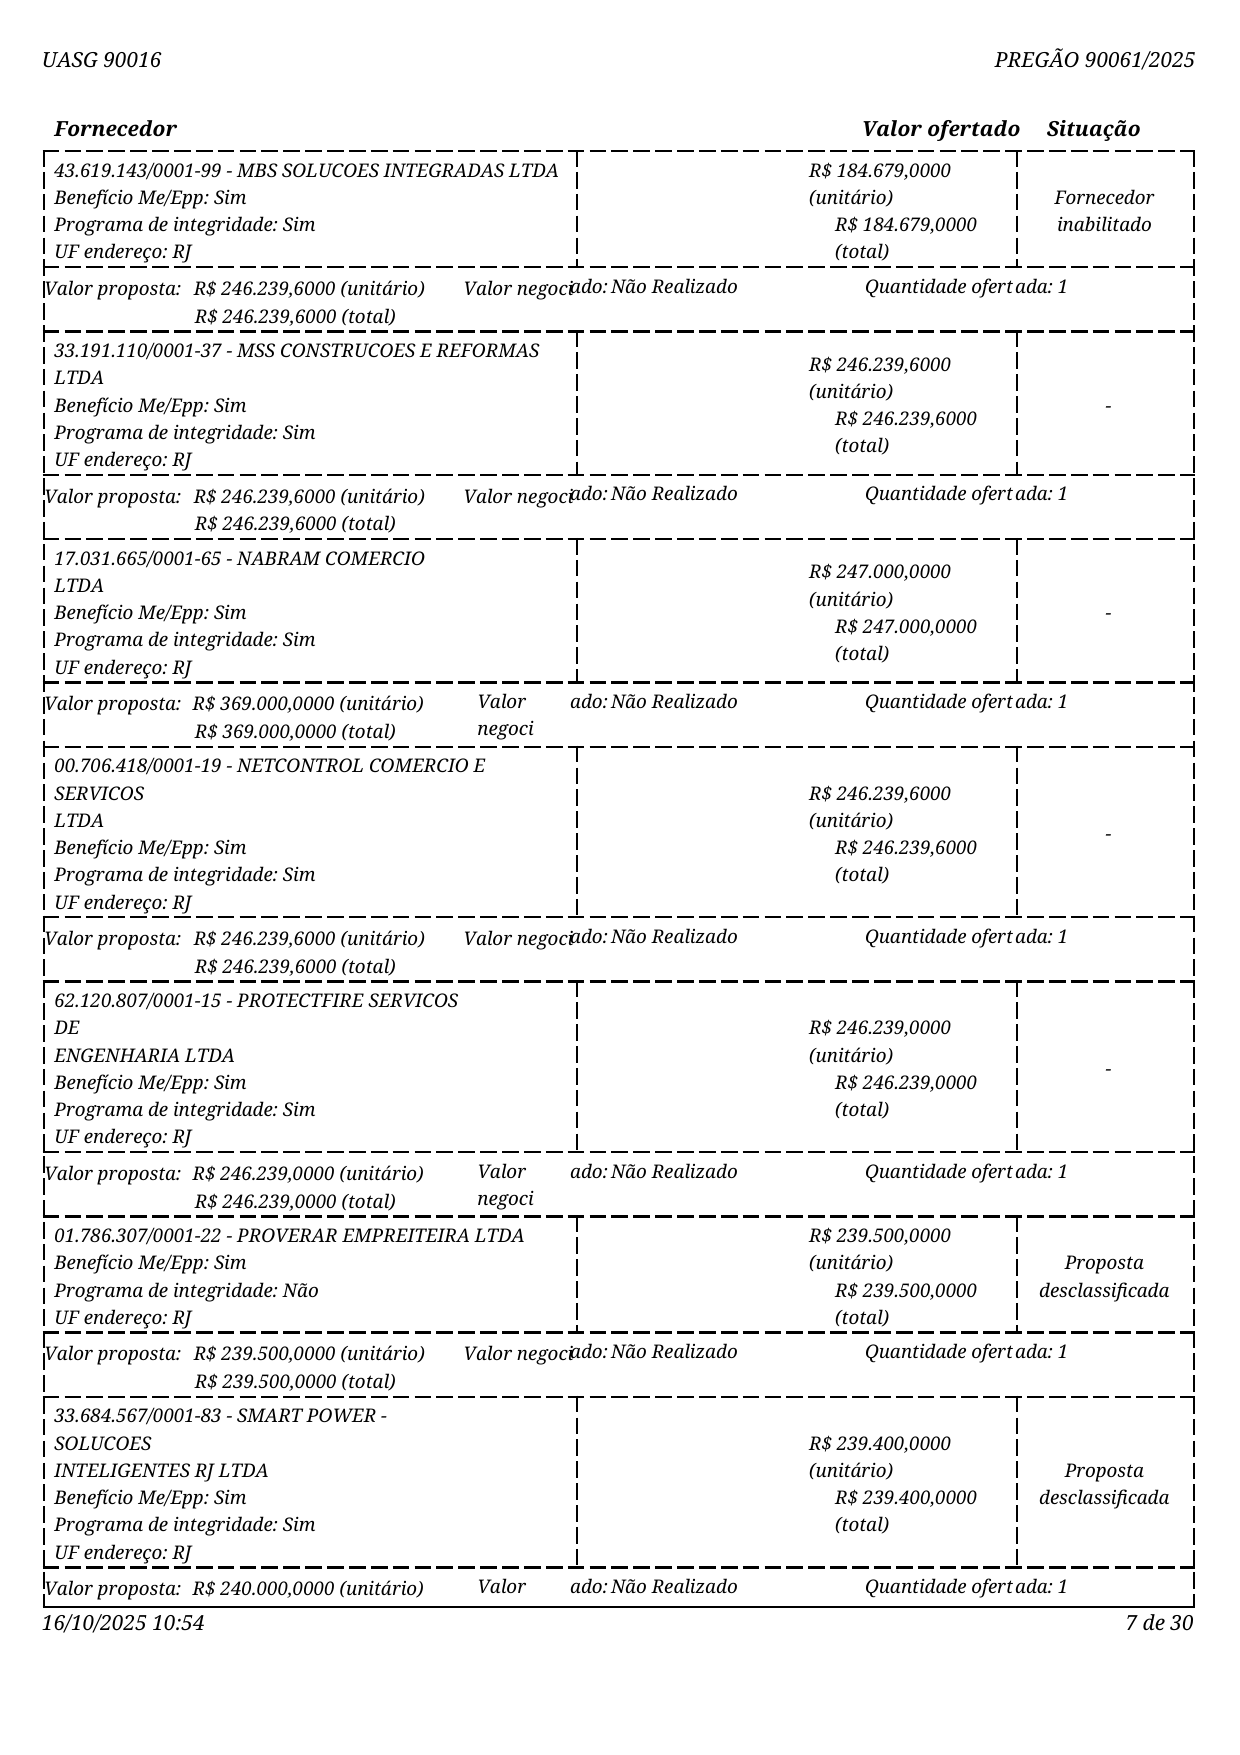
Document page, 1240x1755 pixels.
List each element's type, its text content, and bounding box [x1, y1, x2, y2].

table_cell Valor negoci [477, 1566, 577, 1606]
table_cell Quantidade ofert [809, 1566, 1017, 1606]
table_cell - [1101, 330, 1194, 474]
table_cell 33.191.110/0001-37 - MSS CONSTRUCOES E REFORMAS LTDA Benefício Me/Epp: Sim Programa de integridade: Sim UF endereço: RJ [44, 330, 577, 474]
table_cell 01.786.307/0001-22 - PROVERAR EMPREITEIRA LTDA Benefício Me/Epp: Sim Programa de integridade: Não UF endereço: RJ [44, 1215, 577, 1331]
table_cell ada: 1 [1017, 474, 1101, 538]
table_cell [1017, 746, 1101, 916]
table_cell [1017, 538, 1101, 681]
table_cell [477, 538, 577, 681]
table_cell Quantidade ofert [809, 1331, 1017, 1396]
table_cell [477, 980, 577, 1151]
table_cell 33.684.567/0001-83 - SMART POWER - SOLUCOES INTELIGENTES RJ LTDA Benefício Me/Epp: Sim Programa de integridade: Sim UF endereço: RJ [44, 1396, 477, 1566]
table_cell [1101, 916, 1194, 980]
table_cell 00.706.418/0001-19 - NETCONTROL COMERCIO E SERVICOS LTDA Benefício Me/Epp: Sim Programa de integridade: Sim UF endereço: RJ [44, 746, 577, 916]
table_cell Quantidade ofert [809, 266, 1017, 330]
table_cell [577, 538, 809, 681]
table_cell Quantidade ofert [809, 1151, 1017, 1215]
table_cell ada: 1 [1017, 1331, 1194, 1396]
table_cell R$ 246.239,0000 (unitário) R$ 246.239,0000 (total) [809, 980, 1017, 1151]
table_cell ado: Não Realizado [577, 916, 809, 980]
table_cell Valor proposta: R$ 239.500,0000 (unitário) Valor negoci R$ 239.500,0000 (total) [44, 1331, 577, 1396]
table_cell [477, 1396, 577, 1566]
table_cell Proposta desclassificada [1017, 1396, 1194, 1566]
table_header R$ 184.679,0000 (unitário) R$ 184.679,0000 (total) [809, 150, 1017, 266]
table_cell R$ 247.000,0000 (unitário) R$ 247.000,0000 (total) [809, 538, 1017, 681]
table_cell Valor proposta: R$ 246.239,0000 (unitário) R$ 246.239,0000 (total) [44, 1151, 477, 1215]
table_header 43.619.143/0001-99 - MBS SOLUCOES INTEGRADAS LTDA Benefício Me/Epp: Sim Programa de integridade: Sim UF endereço: RJ [44, 150, 577, 266]
table_cell ada: 1 [1017, 1566, 1194, 1606]
table_cell Valor negoci [477, 681, 577, 746]
table_cell Valor proposta: R$ 246.239,6000 (unitário) Valor negoci R$ 246.239,6000 (total) [44, 474, 577, 538]
table_cell [577, 330, 809, 474]
table_cell Valor proposta: R$ 369.000,0000 (unitário) R$ 369.000,0000 (total) [44, 681, 477, 746]
table_cell [577, 1396, 809, 1566]
table_cell Valor proposta: R$ 240.000,0000 (unitário) [44, 1566, 477, 1606]
table_cell Quantidade ofert [809, 916, 1017, 980]
table_header Fornecedor inabilitado [1017, 150, 1194, 266]
table_cell [1101, 474, 1194, 538]
table_cell - [1101, 538, 1194, 681]
table_cell R$ 239.400,0000 (unitário) R$ 239.400,0000 (total) [809, 1396, 1017, 1566]
table_cell ado: Não Realizado [577, 266, 809, 330]
table_cell 17.031.665/0001-65 - NABRAM COMERCIO LTDA Benefício Me/Epp: Sim Programa de integridade: Sim UF endereço: RJ [44, 538, 477, 681]
table_cell ado: Não Realizado [577, 474, 809, 538]
table_cell R$ 239.500,0000 (unitário) R$ 239.500,0000 (total) [809, 1215, 1017, 1331]
table_cell Proposta desclassificada [1017, 1215, 1194, 1331]
table_cell 62.120.807/0001-15 - PROTECTFIRE SERVICOS DE ENGENHARIA LTDA Benefício Me/Epp: Sim Programa de integridade: Sim UF endereço: RJ [44, 980, 477, 1151]
table_cell [1101, 1151, 1194, 1215]
table_cell ado: Não Realizado [577, 1566, 809, 1606]
table_cell Quantidade ofert [809, 681, 1017, 746]
table_cell Quantidade ofert [809, 474, 1017, 538]
table_cell Valor proposta: R$ 246.239,6000 (unitário) Valor negoci R$ 246.239,6000 (total) [44, 916, 577, 980]
table_cell [577, 980, 809, 1151]
table_cell [1017, 330, 1101, 474]
table_cell ada: 1 [1017, 916, 1101, 980]
table_cell [577, 1215, 809, 1331]
table_cell [1017, 980, 1101, 1151]
table_cell [1101, 681, 1194, 746]
table_cell Valor proposta: R$ 246.239,6000 (unitário) Valor negoci R$ 246.239,6000 (total) [44, 266, 577, 330]
table_header [577, 150, 809, 266]
table_cell ada: 1 [1017, 1151, 1101, 1215]
table_cell ada: 1 [1017, 266, 1194, 330]
table_cell - [1101, 980, 1194, 1151]
table_cell R$ 246.239,6000 (unitário) R$ 246.239,6000 (total) [809, 746, 1017, 916]
table_cell ado: Não Realizado [577, 1331, 809, 1396]
table_cell - [1101, 746, 1194, 916]
table_cell ado: Não Realizado [577, 681, 809, 746]
table_cell ado: Não Realizado [577, 1151, 809, 1215]
table_cell [577, 746, 809, 916]
table_cell Valor negoci [477, 1151, 577, 1215]
table_cell R$ 246.239,6000 (unitário) R$ 246.239,6000 (total) [809, 330, 1017, 474]
table_cell ada: 1 [1017, 681, 1101, 746]
